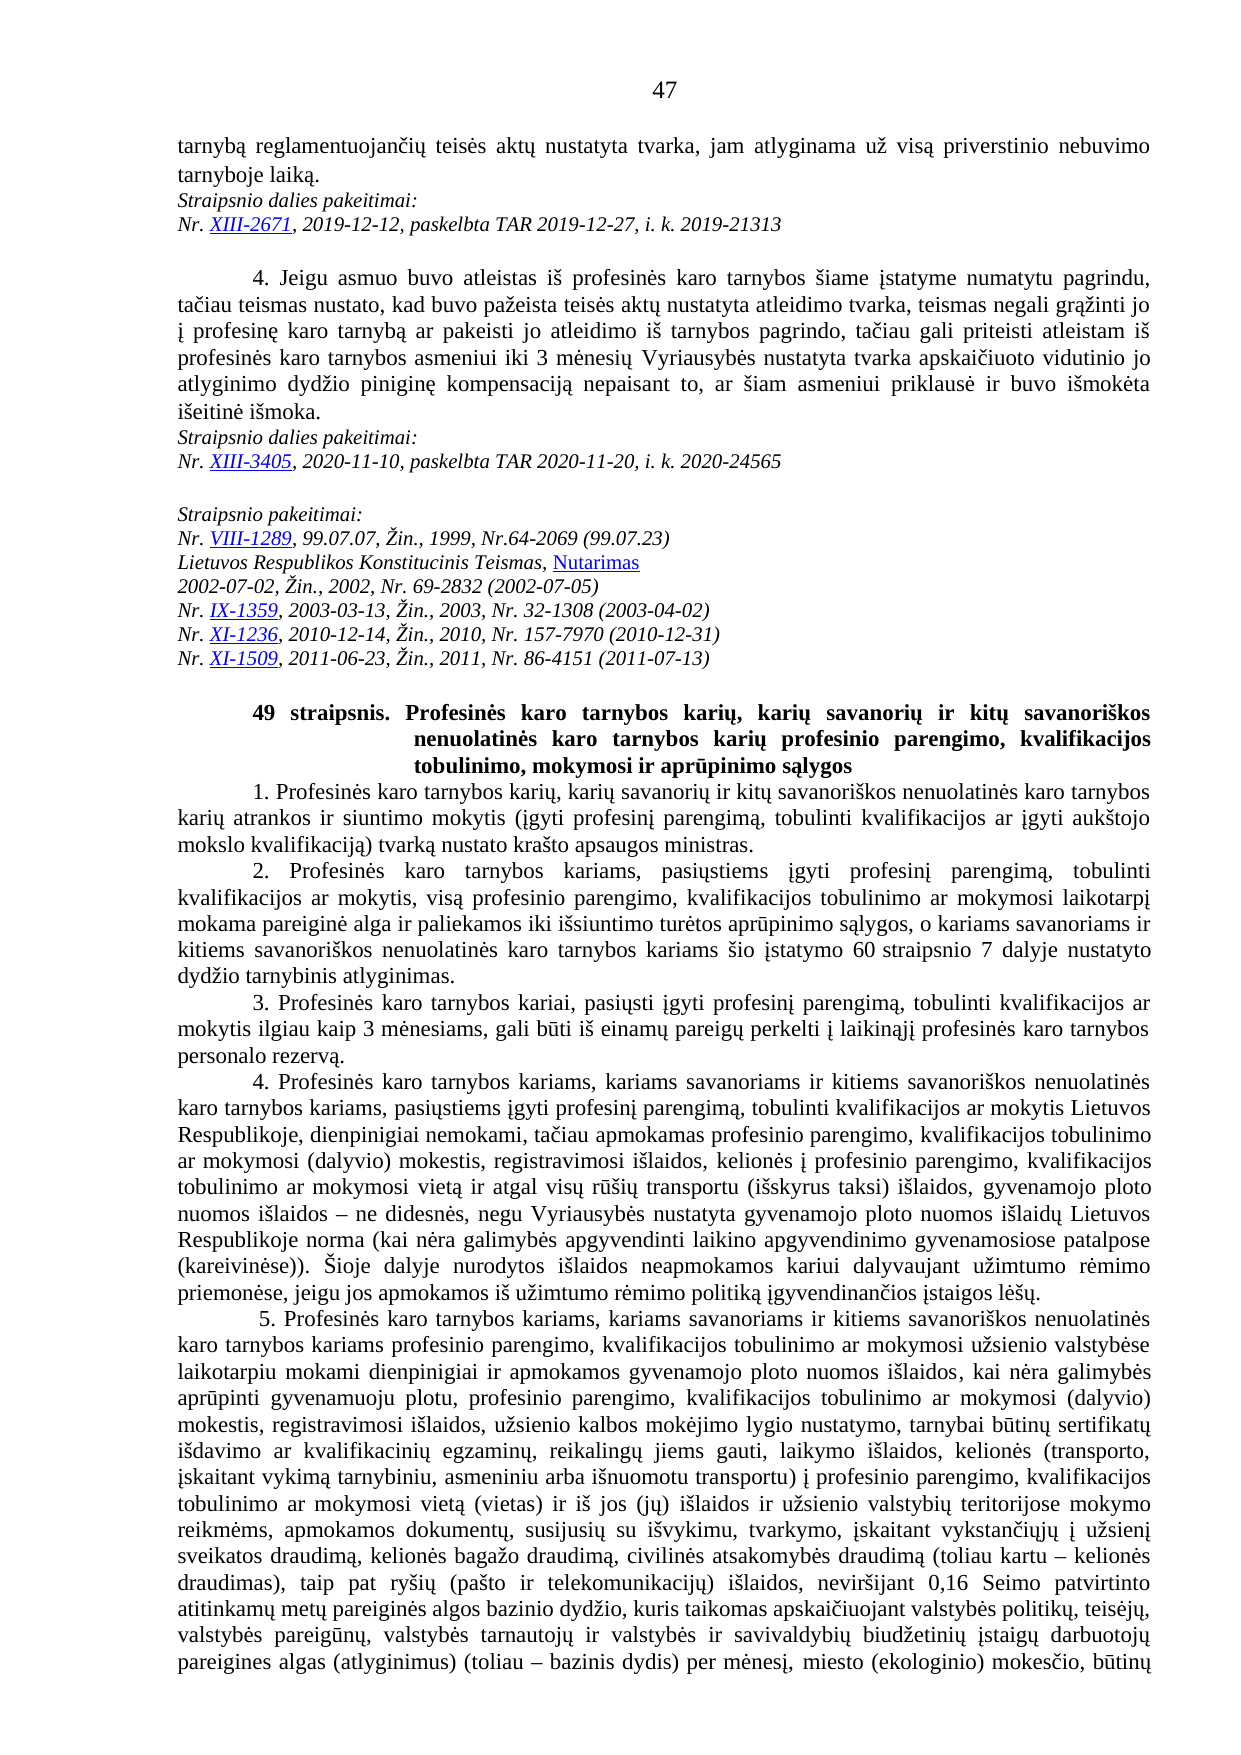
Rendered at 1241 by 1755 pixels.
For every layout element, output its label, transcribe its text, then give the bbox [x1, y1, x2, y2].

text Straipsnio dalies pakeitimai: [177, 425, 1152, 449]
text 49 straipsnis. Profesinės karo tarnybos karių, karių savanorių ir kitų savanoriškos nenuolatinės karo tarnybos karių profesinio parengimo, kvalifikacijos tobulinimo, mokymosi ir aprūpinimo sąlygos [252, 699, 1152, 778]
text Nr. XIII-2671, 2019-12-12, paskelbta TAR 2019-12-27, i. k. 2019-21313 [177, 212, 1152, 236]
text 2. Profesinės karo tarnybos kariams, pasiųstiems įgyti profesinį parengimą, tobulinti kvalifikacijos ar mokytis, visą profesinio parengimo, kvalifikacijos tobulinimo ar mokymosi laikotarpį mokama pareiginė alga ir paliekamos iki išsiuntimo turėtos aprūpinimo sąlygos, o kariams savanoriams ir kitiems savanoriškos nenuolatinės karo tarnybos kariams šio įstatymo 60 straipsnio 7 dalyje nustatyto dydžio tarnybinis atlyginimas. [177, 857, 1152, 989]
text 3. Profesinės karo tarnybos kariai, pasiųsti įgyti profesinį parengimą, tobulinti kvalifikacijos ar mokytis ilgiau kaip 3 mėnesiams, gali būti iš einamų pareigų perkelti į laikinąjį profesinės karo tarnybos personalo rezervą. [177, 989, 1152, 1068]
text tarnybą reglamentuojančių teisės aktų nustatyta tvarka, jam atlyginama už visą priverstinio nebuvimo tarnyboje laiką. [177, 132, 1152, 188]
text Straipsnio dalies pakeitimai: [177, 188, 1152, 212]
text Nr. XI-1509, 2011-06-23, Žin., 2011, Nr. 86-4151 (2011-07-13) [177, 646, 1152, 670]
text 5. Profesinės karo tarnybos kariams, kariams savanoriams ir kitiems savanoriškos nenuolatinės karo tarnybos kariams profesinio parengimo, kvalifikacijos tobulinimo ar mokymosi užsienio valstybėse laikotarpiu mokami dienpinigiai ir apmokamos gyvenamojo ploto nuomos išlaidos, kai nėra galimybės aprūpinti gyvenamuoju plotu, profesinio parengimo, kvalifikacijos tobulinimo ar mokymosi (dalyvio) mokestis, registravimosi išlaidos, užsienio kalbos mokėjimo lygio nustatymo, tarnybai būtinų sertifikatų išdavimo ar kvalifikacinių egzaminų, reikalingų jiems gauti, laikymo išlaidos, kelionės (transporto, įskaitant vykimą tarnybiniu, asmeniniu arba išnuomotu transportu) į profesinio parengimo, kvalifikacijos tobulinimo ar mokymosi vietą (vietas) ir iš jos (jų) išlaidos ir užsienio valstybių teritorijose mokymo reikmėms, apmokamos dokumentų, susijusių su išvykimu, tvarkymo, įskaitant vykstančiųjų į užsienį sveikatos draudimą, kelionės bagažo draudimą, civilinės atsakomybės draudimą (toliau kartu – kelionės draudimas), taip pat ryšių (pašto ir telekomunikacijų) išlaidos, neviršijant 0,16 Seimo patvirtinto atitinkamų metų pareiginės algos bazinio dydžio, kuris taikomas apskaičiuojant valstybės politikų, teisėjų, valstybės pareigūnų, valstybės tarnautojų ir valstybės ir savivaldybių biudžetinių įstaigų darbuotojų pareigines algas (atlyginimus) (toliau – bazinis dydis) per mėnesį, miesto (ekologinio) mokesčio, būtinų [177, 1305, 1152, 1674]
text 1. Profesinės karo tarnybos karių, karių savanorių ir kitų savanoriškos nenuolatinės karo tarnybos karių atrankos ir siuntimo mokytis (įgyti profesinį parengimą, tobulinti kvalifikacijos ar įgyti aukštojo mokslo kvalifikaciją) tvarką nustato krašto apsaugos ministras. [177, 778, 1152, 857]
text Nr. IX-1359, 2003-03-13, Žin., 2003, Nr. 32-1308 (2003-04-02) [177, 598, 1152, 622]
text 4. Jeigu asmuo buvo atleistas iš profesinės karo tarnybos šiame įstatyme numatytu pagrindu, tačiau teismas nustato, kad buvo pažeista teisės aktų nustatyta atleidimo tvarka, teismas negali grąžinti jo į profesinę karo tarnybą ar pakeisti jo atleidimo iš tarnybos pagrindo, tačiau gali priteisti atleistam iš profesinės karo tarnybos asmeniui iki 3 mėnesių Vyriausybės nustatyta tvarka apskaičiuoto vidutinio jo atlyginimo dydžio piniginę kompensaciją nepaisant to, ar šiam asmeniui priklausė ir buvo išmokėta išeitinė išmoka. [177, 264, 1152, 425]
text Nr. XIII-3405, 2020-11-10, paskelbta TAR 2020-11-20, i. k. 2020-24565 [177, 449, 1152, 473]
text Straipsnio pakeitimai: [177, 502, 1152, 526]
text Lietuvos Respublikos Konstitucinis Teismas, Nutarimas [177, 550, 1152, 574]
text Nr. VIII-1289, 99.07.07, Žin., 1999, Nr.64-2069 (99.07.23) [177, 526, 1152, 550]
text 2002-07-02, Žin., 2002, Nr. 69-2832 (2002-07-05) [177, 574, 1152, 598]
text 4. Profesinės karo tarnybos kariams, kariams savanoriams ir kitiems savanoriškos nenuolatinės karo tarnybos kariams, pasiųstiems įgyti profesinį parengimą, tobulinti kvalifikacijos ar mokytis Lietuvos Respublikoje, dienpinigiai nemokami, tačiau apmokamas profesinio parengimo, kvalifikacijos tobulinimo ar mokymosi (dalyvio) mokestis, registravimosi išlaidos, kelionės į profesinio parengimo, kvalifikacijos tobulinimo ar mokymosi vietą ir atgal visų rūšių transportu (išskyrus taksi) išlaidos, gyvenamojo ploto nuomos išlaidos – ne didesnės, negu Vyriausybės nustatyta gyvenamojo ploto nuomos išlaidų Lietuvos Respublikoje norma (kai nėra galimybės apgyvendinti laikino apgyvendinimo gyvenamosiose patalpose (kareivinėse)). Šioje dalyje nurodytos išlaidos neapmokamos kariui dalyvaujant užimtumo rėmimo priemonėse, jeigu jos apmokamos iš užimtumo rėmimo politiką įgyvendinančios įstaigos lėšų. [177, 1068, 1152, 1305]
text Nr. XI-1236, 2010-12-14, Žin., 2010, Nr. 157-7970 (2010-12-31) [177, 622, 1152, 646]
